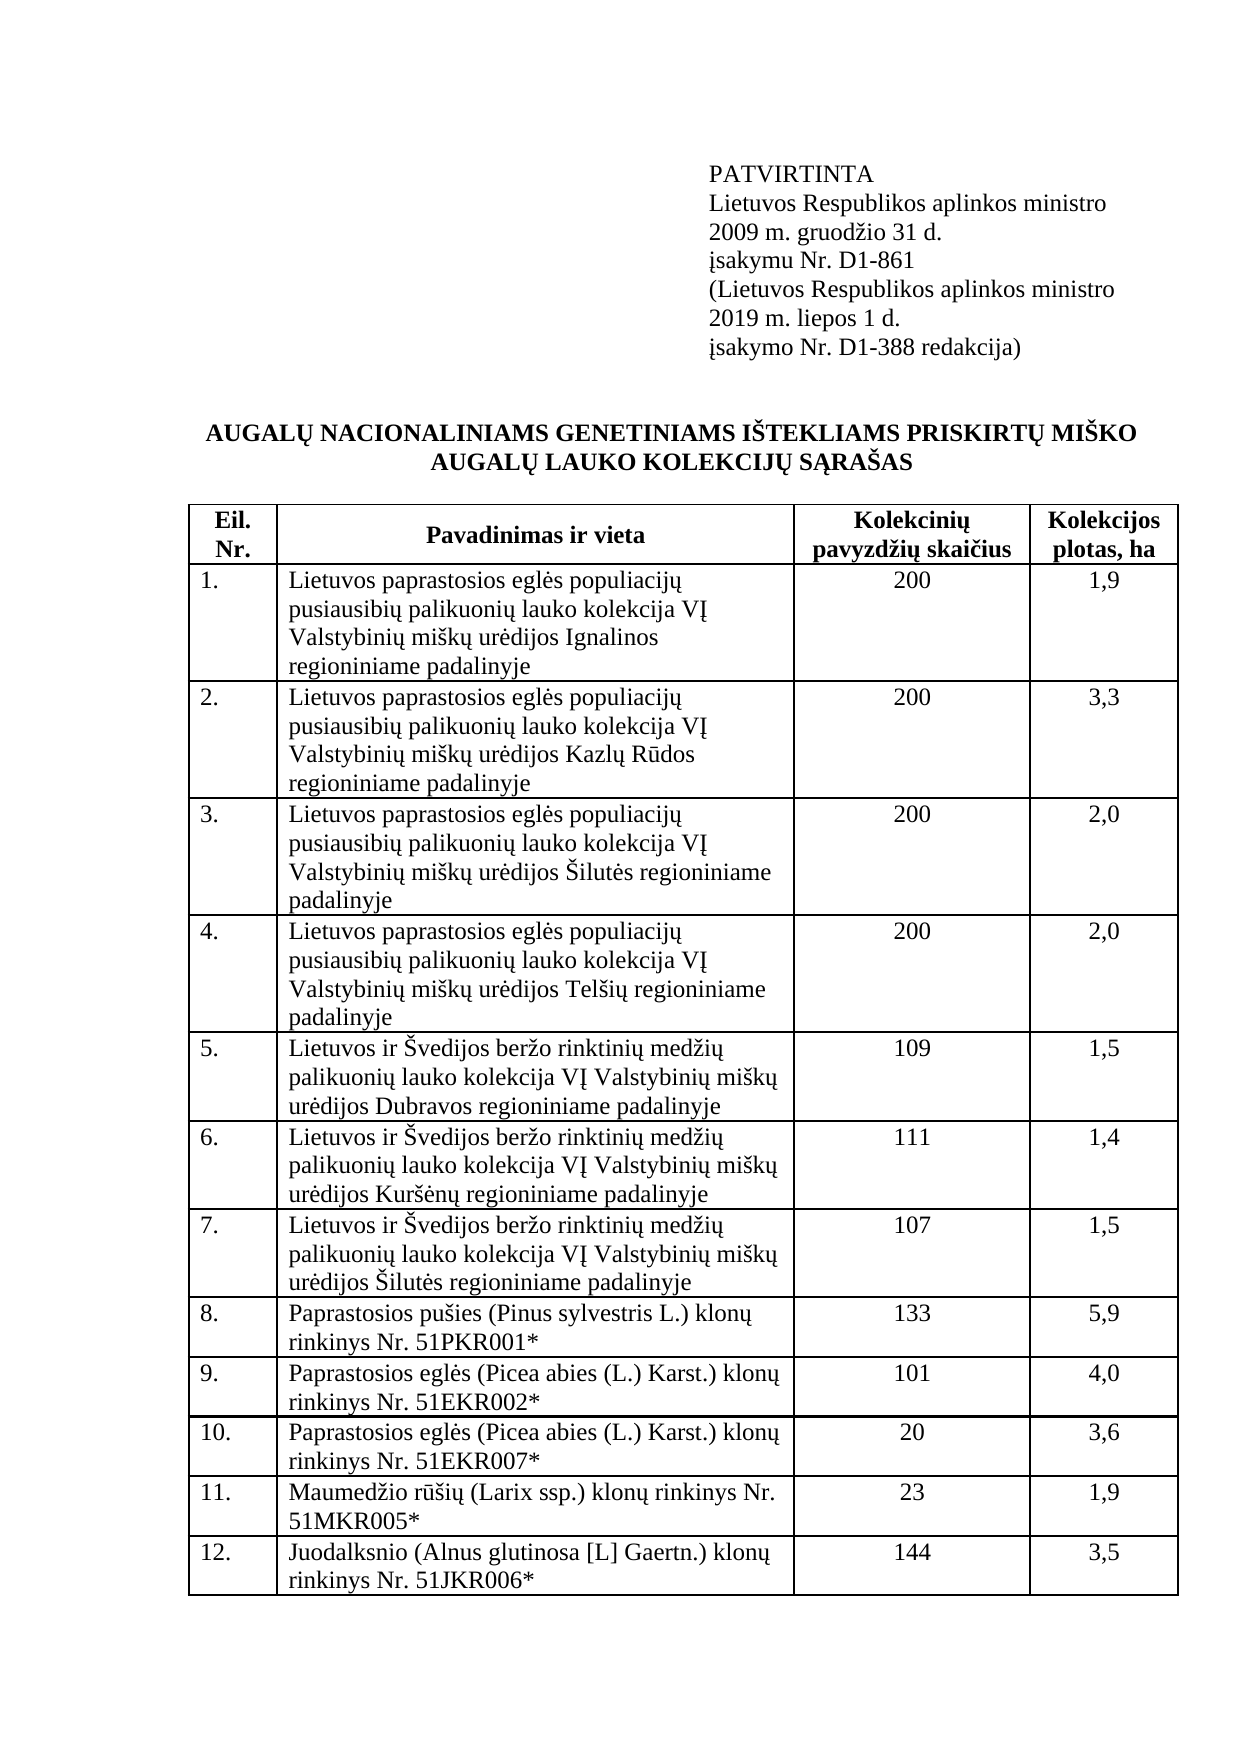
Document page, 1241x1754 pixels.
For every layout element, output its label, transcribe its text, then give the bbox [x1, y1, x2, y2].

table_cell 5,9 [1031, 1298, 1177, 1356]
table_cell 200 [795, 916, 1029, 1031]
table_cell 4. [190, 916, 276, 1031]
table_cell 2,0 [1031, 916, 1177, 1031]
table_cell 107 [795, 1210, 1029, 1296]
text PATVIRTINTA [177, 159, 1166, 188]
table_cell 1. [190, 565, 276, 680]
text įsakymu Nr. D1-861 [177, 246, 1166, 274]
table_cell Paprastosios eglės (Picea abies (L.) Karst.) klonų rinkinys Nr. 51EKR007* [278, 1418, 793, 1475]
table_cell 3,6 [1031, 1418, 1177, 1475]
table_cell Lietuvos paprastosios eglės populiacijų pusiausibių palikuonių lauko kolekcija VĮ Valstybinių miškų urėdijos Telšių regioniniame padalinyje [278, 916, 793, 1031]
table_cell 200 [795, 799, 1029, 914]
table_cell Lietuvos ir Švedijos beržo rinktinių medžių palikuonių lauko kolekcija VĮ Valstybinių miškų urėdijos Šilutės regioniniame padalinyje [278, 1210, 793, 1296]
table_cell Lietuvos paprastosios eglės populiacijų pusiausibių palikuonių lauko kolekcija VĮ Valstybinių miškų urėdijos Ignalinos regioniniame padalinyje [278, 565, 793, 680]
table_cell 1,5 [1031, 1033, 1177, 1119]
table_cell 4,0 [1031, 1358, 1177, 1415]
table_cell 101 [795, 1358, 1029, 1415]
table_cell 111 [795, 1122, 1029, 1208]
table_cell Lietuvos ir Švedijos beržo rinktinių medžių palikuonių lauko kolekcija VĮ Valstybinių miškų urėdijos Kuršėnų regioniniame padalinyje [278, 1122, 793, 1208]
table_cell 8. [190, 1298, 276, 1356]
table_cell Juodalksnio (Alnus glutinosa [L] Gaertn.) klonų rinkinys Nr. 51JKR006* [278, 1537, 793, 1594]
table_cell 2. [190, 682, 276, 797]
table_cell 10. [190, 1418, 276, 1475]
table_cell 23 [795, 1477, 1029, 1534]
text įsakymo Nr. D1-388 redakcija) [177, 332, 1166, 361]
table_cell 3. [190, 799, 276, 914]
table_cell 1,9 [1031, 1477, 1177, 1534]
table_cell 109 [795, 1033, 1029, 1119]
table_cell Lietuvos paprastosios eglės populiacijų pusiausibių palikuonių lauko kolekcija VĮ Valstybinių miškų urėdijos Kazlų Rūdos regioniniame padalinyje [278, 682, 793, 797]
text 2009 m. gruodžio 31 d. [177, 217, 1166, 246]
text 2019 m. liepos 1 d. [177, 303, 1166, 332]
table_cell 200 [795, 682, 1029, 797]
text AUGALŲ NACIONALINIAMS GENETINIAMS IŠTEKLIAMS PRISKIRTŲ MIŠKO AUGALŲ LAUKO KOLEKCIJŲ SĄRAŠAS [177, 418, 1166, 476]
table_cell 3,5 [1031, 1537, 1177, 1594]
table_cell Lietuvos paprastosios eglės populiacijų pusiausibių palikuonių lauko kolekcija VĮ Valstybinių miškų urėdijos Šilutės regioniniame padalinyje [278, 799, 793, 914]
table_cell 2,0 [1031, 799, 1177, 914]
table_header Pavadinimas ir vieta [278, 505, 793, 563]
table_cell 7. [190, 1210, 276, 1296]
table_cell 6. [190, 1122, 276, 1208]
table_cell 133 [795, 1298, 1029, 1356]
text (Lietuvos Respublikos aplinkos ministro [177, 274, 1166, 303]
table_cell Maumedžio rūšių (Larix ssp.) klonų rinkinys Nr. 51MKR005* [278, 1477, 793, 1534]
table_cell Paprastosios eglės (Picea abies (L.) Karst.) klonų rinkinys Nr. 51EKR002* [278, 1358, 793, 1415]
table_cell 12. [190, 1537, 276, 1594]
table_cell 9. [190, 1358, 276, 1415]
table_cell 20 [795, 1418, 1029, 1475]
table_cell 144 [795, 1537, 1029, 1594]
text Lietuvos Respublikos aplinkos ministro [177, 188, 1166, 217]
table_cell Lietuvos ir Švedijos beržo rinktinių medžių palikuonių lauko kolekcija VĮ Valstybinių miškų urėdijos Dubravos regioniniame padalinyje [278, 1033, 793, 1119]
table_cell 5. [190, 1033, 276, 1119]
table_header Kolekcijos plotas, ha [1031, 505, 1177, 563]
table_cell 3,3 [1031, 682, 1177, 797]
table_cell Paprastosios pušies (Pinus sylvestris L.) klonų rinkinys Nr. 51PKR001* [278, 1298, 793, 1356]
table_header Eil. Nr. [190, 505, 276, 563]
table_cell 11. [190, 1477, 276, 1534]
table_cell 1,5 [1031, 1210, 1177, 1296]
table_header Kolekcinių pavyzdžių skaičius [795, 505, 1029, 563]
table_cell 200 [795, 565, 1029, 680]
table_cell 1,9 [1031, 565, 1177, 680]
table_cell 1,4 [1031, 1122, 1177, 1208]
